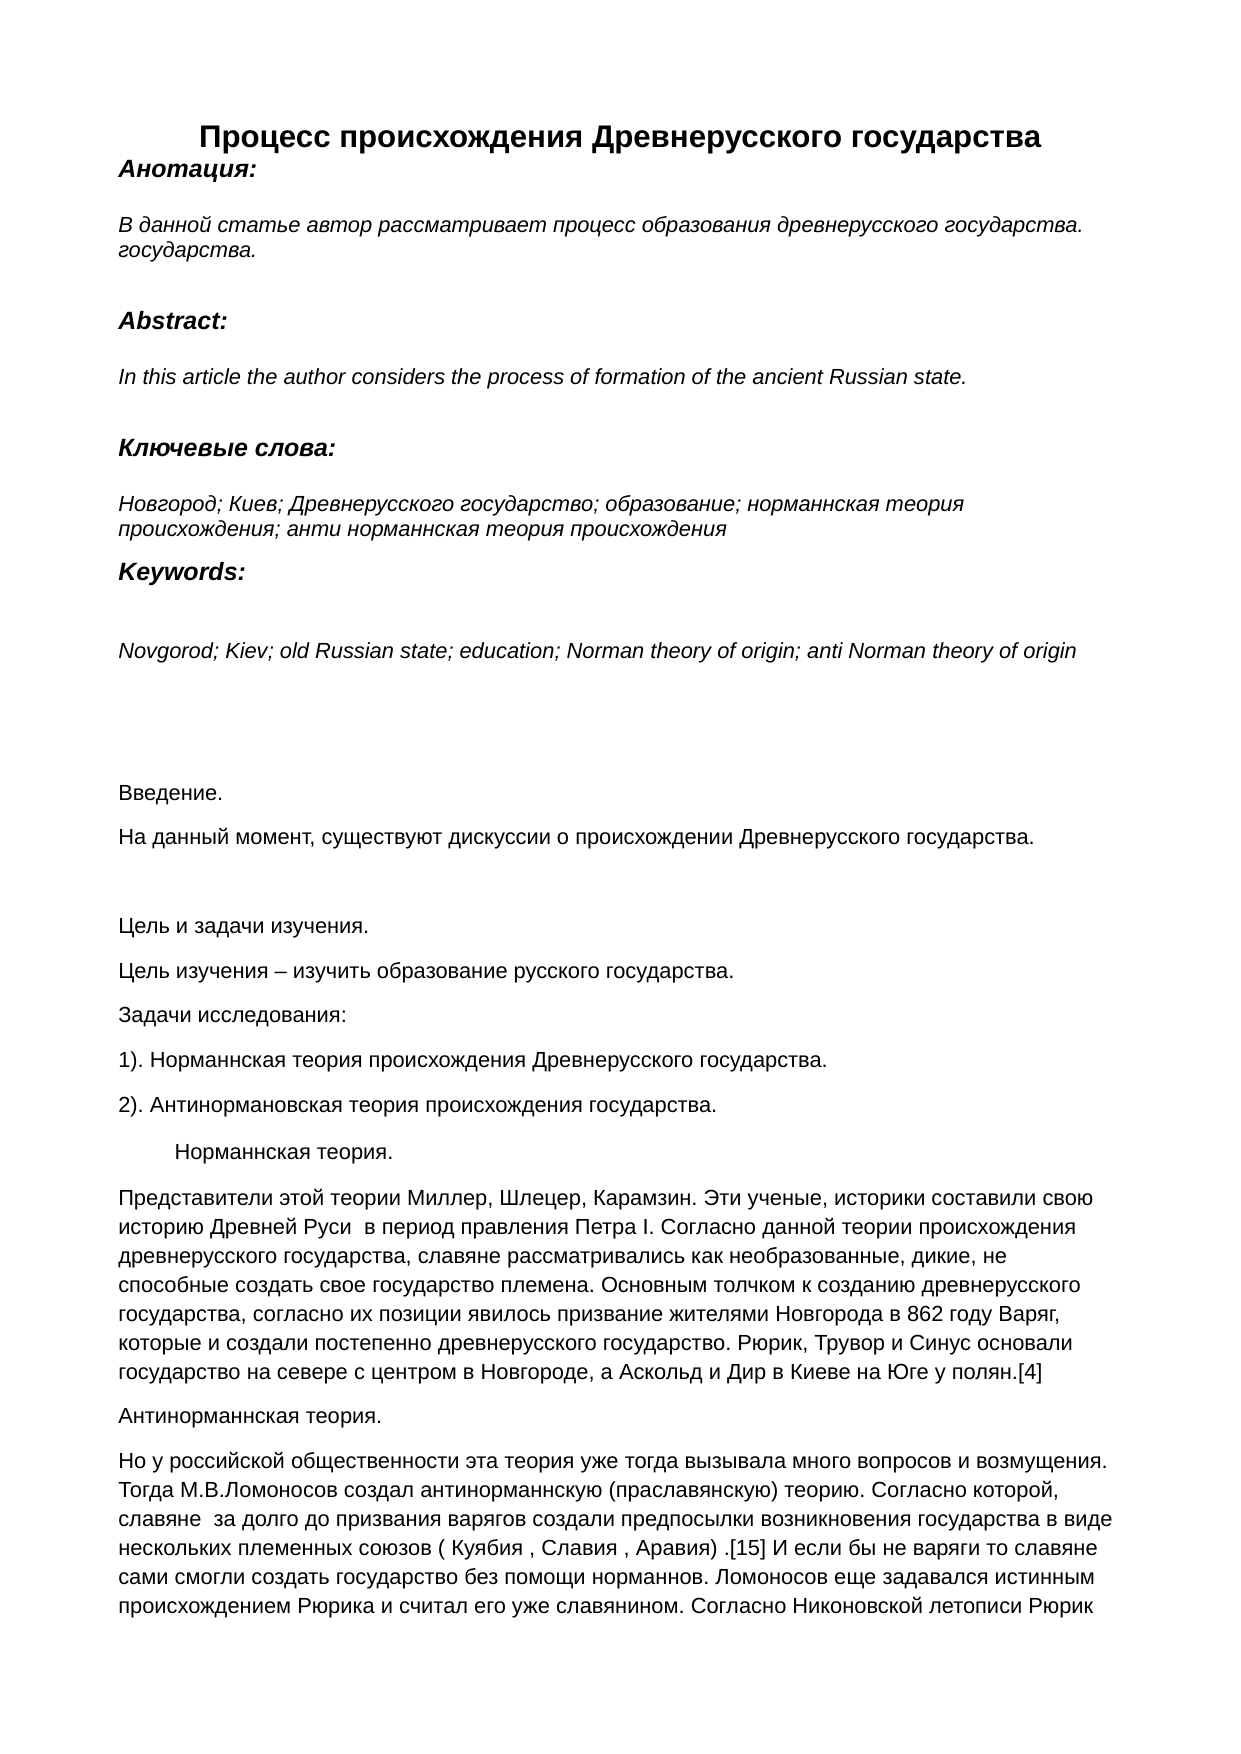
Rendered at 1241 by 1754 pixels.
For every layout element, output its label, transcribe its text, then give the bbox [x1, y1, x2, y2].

text In this article the author considers the process of formation of the ancient Russian state. [118, 364, 1122, 389]
text 2). Антинормановская теория происхождения государства. [118, 1092, 1122, 1117]
text Ключевые слова: [118, 433, 1122, 462]
text На данный момент, существуют дискуссии о происхождении Древнерусского государства. [118, 824, 1122, 849]
text Задачи исследования: [118, 1002, 1122, 1028]
text Keywords: [118, 557, 1122, 586]
text Норманнская теория. [118, 1136, 1122, 1165]
text Цель изучения – изучить образование русского государства. [118, 958, 1122, 983]
text Новгород; Киев; Древнерусского государство; образование; норманнская теория происхождения; анти норманнская теория происхождения [118, 491, 1122, 541]
text Цель и задачи изучения. [118, 913, 1122, 938]
subtitle Процесс происхождения Древнерусского государства [118, 118, 1122, 154]
text Но у российской общественности эта теория уже тогда вызывала много вопросов и возмущения. Тогда М.В.Ломоносов создал антинорманнскую (праславянскую) теорию. Согласно которой, славяне за долго до призвания варягов создали предпосылки возникновения государства в виде нескольких племенных союзов ( Куябия , Славия , Аравия) .[15] И если бы не варяги то славяне сами смогли создать государство без помощи норманнов. Ломоносов еще задавался истинным происхождением Рюрика и считал его уже славянином. Согласно Никоновской летописи Рюрик [118, 1448, 1122, 1618]
text Novgorod; Kiev; old Russian state; education; Norman theory of origin; anti Norman theory of origin [118, 638, 1122, 663]
text Введение. [118, 779, 1122, 805]
text Abstract: [118, 306, 1122, 335]
text В данной статье автор рассматривает процесс образования древнерусского государства. государства. [118, 212, 1122, 262]
text 1). Норманнская теория происхождения Древнерусского государства. [118, 1047, 1122, 1072]
text Антинорманнская теория. [118, 1403, 1122, 1428]
text Представители этой теории Миллер, Шлецер, Карамзин. Эти ученые, историки составили свою историю Древней Руси в период правления Петра I. Согласно данной теории происхождения древнерусского государства, славяне рассматривались как необразованные, дикие, не способные создать свое государство племена. Основным толчком к созданию древнерусского государства, согласно их позиции явилось призвание жителями Новгорода в 862 году Варяг, которые и создали постепенно древнерусского государство. Рюрик, Трувор и Синус основали государство на севере с центром в Новгороде, а Аскольд и Дир в Киеве на Юге у полян.[4] [118, 1185, 1122, 1384]
text Анотация: [118, 154, 1122, 183]
